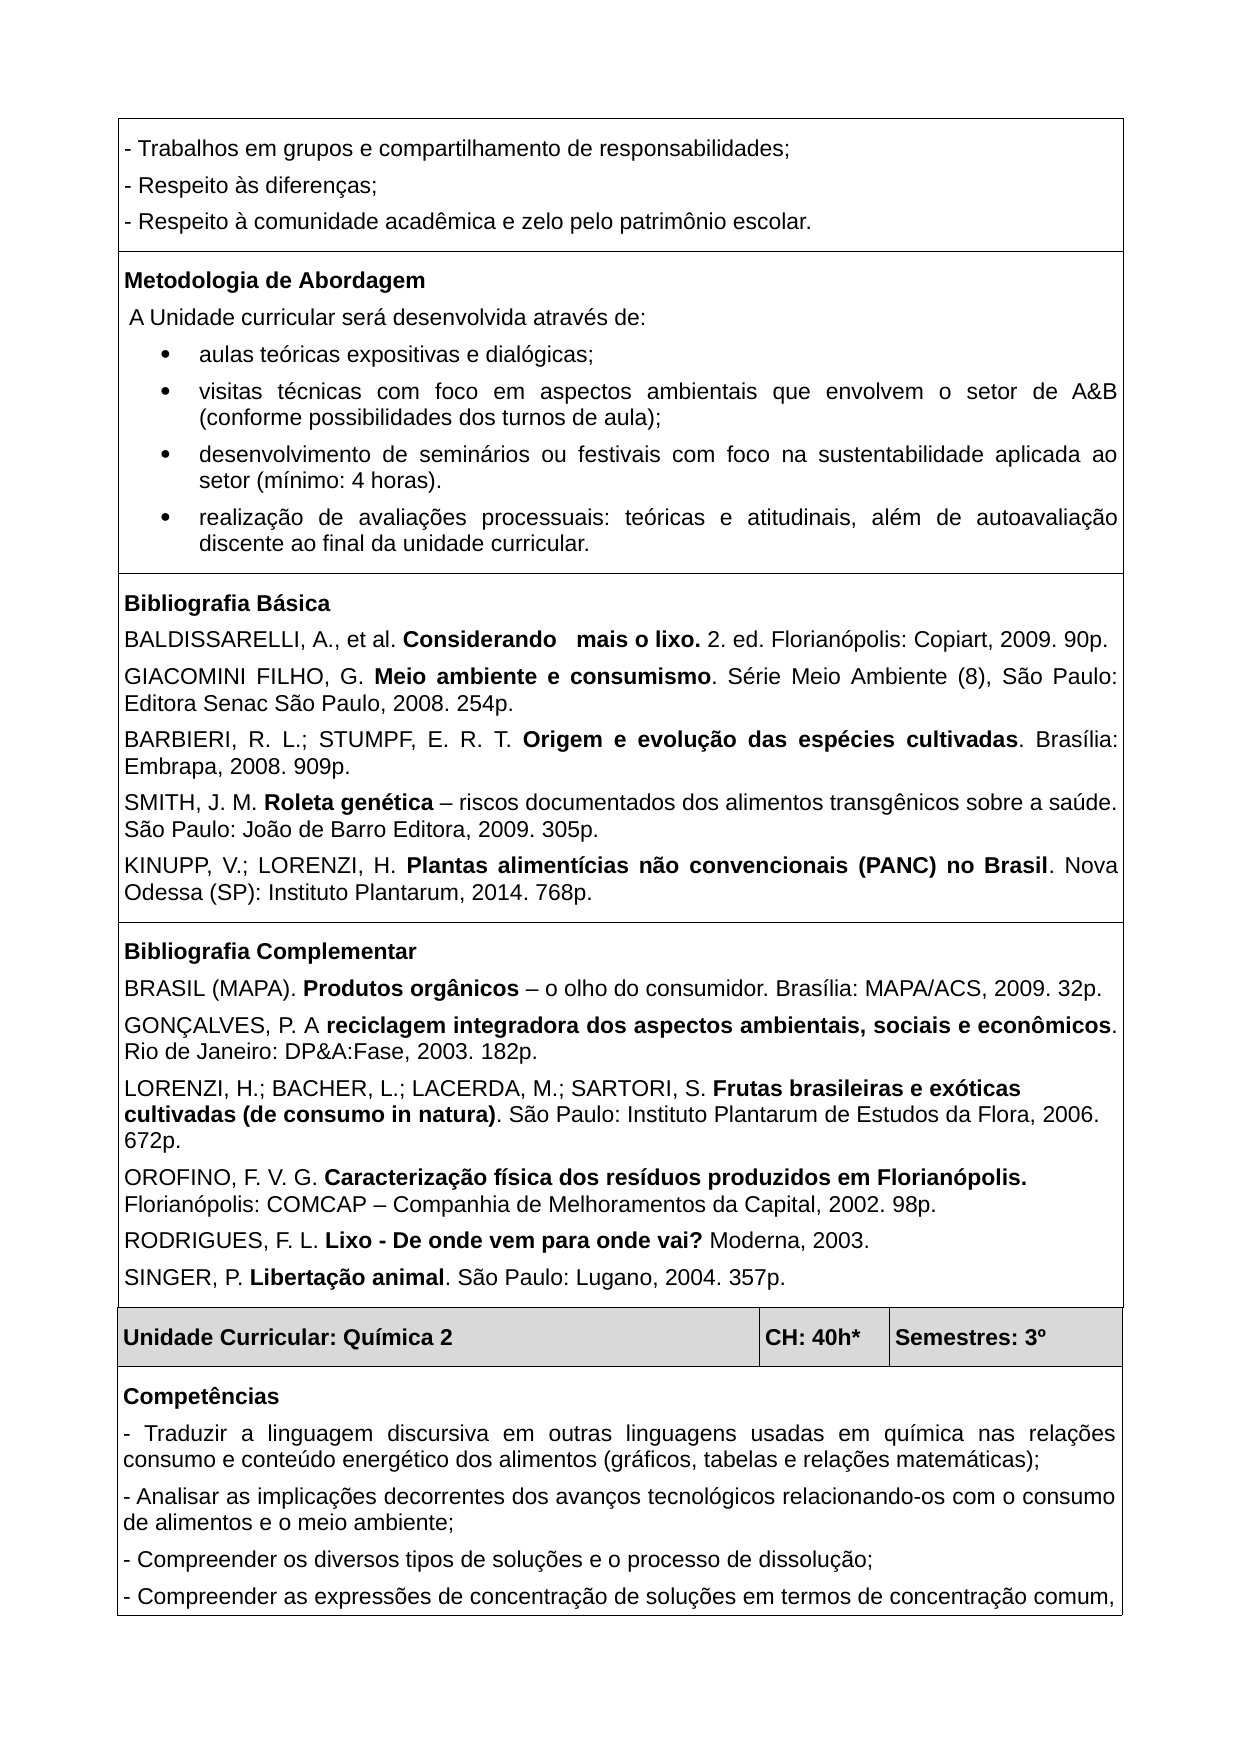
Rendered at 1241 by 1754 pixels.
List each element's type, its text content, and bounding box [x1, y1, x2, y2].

table_header Unidade Curricular: Química 2 [118, 1308, 759, 1366]
table_cell Metodologia de Abordagem A Unidade curricular será desenvolvida através de: aulas teóricas expositivas e dialógicas; visitas técnicas com foco em aspectos ambientais que envolvem o setor de A&B (conforme possibilidades dos turnos de aula); desenvolvimento de seminários ou festivais com foco na sustentabilidade aplicada ao setor (mínimo: 4 horas). realização de avaliações processuais: teóricas e atitudinais, além de autoavaliação discente ao final da unidade curricular. [119, 252, 1123, 573]
table_cell Bibliografia Complementar BRASIL (MAPA). Produtos orgânicos – o olho do consumidor. Brasília: MAPA/ACS, 2009. 32p. GONÇALVES, P. A reciclagem integradora dos aspectos ambientais, sociais e econômicos. Rio de Janeiro: DP&A:Fase, 2003. 182p. LORENZI, H.; BACHER, L.; LACERDA, M.; SARTORI, S. Frutas brasileiras e exóticas cultivadas (de consumo in natura). São Paulo: Instituto Plantarum de Estudos da Flora, 2006. 672p. OROFINO, F. V. G. Caracterização física dos resíduos produzidos em Florianópolis. Florianópolis: COMCAP – Companhia de Melhoramentos da Capital, 2002. 98p. RODRIGUES, F. L. Lixo - De onde vem para onde vai? Moderna, 2003. SINGER, P. Libertação animal. São Paulo: Lugano, 2004. 357p. [119, 923, 1123, 1307]
table_header CH: 40h* [760, 1308, 889, 1366]
table_cell Bibliografia Básica BALDISSARELLI, A., et al. Considerando mais o lixo. 2. ed. Florianópolis: Copiart, 2009. 90p. GIACOMINI FILHO, G. Meio ambiente e consumismo. Série Meio Ambiente (8), São Paulo: Editora Senac São Paulo, 2008. 254p. BARBIERI, R. L.; STUMPF, E. R. T. Origem e evolução das espécies cultivadas. Brasília: Embrapa, 2008. 909p. SMITH, J. M. Roleta genética – riscos documentados dos alimentos transgênicos sobre a saúde. São Paulo: João de Barro Editora, 2009. 305p. KINUPP, V.; LORENZI, H. Plantas alimentícias não convencionais (PANC) no Brasil. Nova Odessa (SP): Instituto Plantarum, 2014. 768p. [119, 574, 1123, 921]
table_cell - Trabalhos em grupos e compartilhamento de responsabilidades; - Respeito às diferenças; - Respeito à comunidade acadêmica e zelo pelo patrimônio escolar. [119, 119, 1123, 251]
table_cell Competências - Traduzir a linguagem discursiva em outras linguagens usadas em química nas relações consumo e conteúdo energético dos alimentos (gráficos, tabelas e relações matemáticas); - Analisar as implicações decorrentes dos avanços tecnológicos relacionando-os com o consumo de alimentos e o meio ambiente; - Compreender os diversos tipos de soluções e o processo de dissolução; - Compreender as expressões de concentração de soluções em termos de concentração comum, [118, 1367, 1122, 1615]
table_header Semestres: 3º [890, 1308, 1122, 1366]
